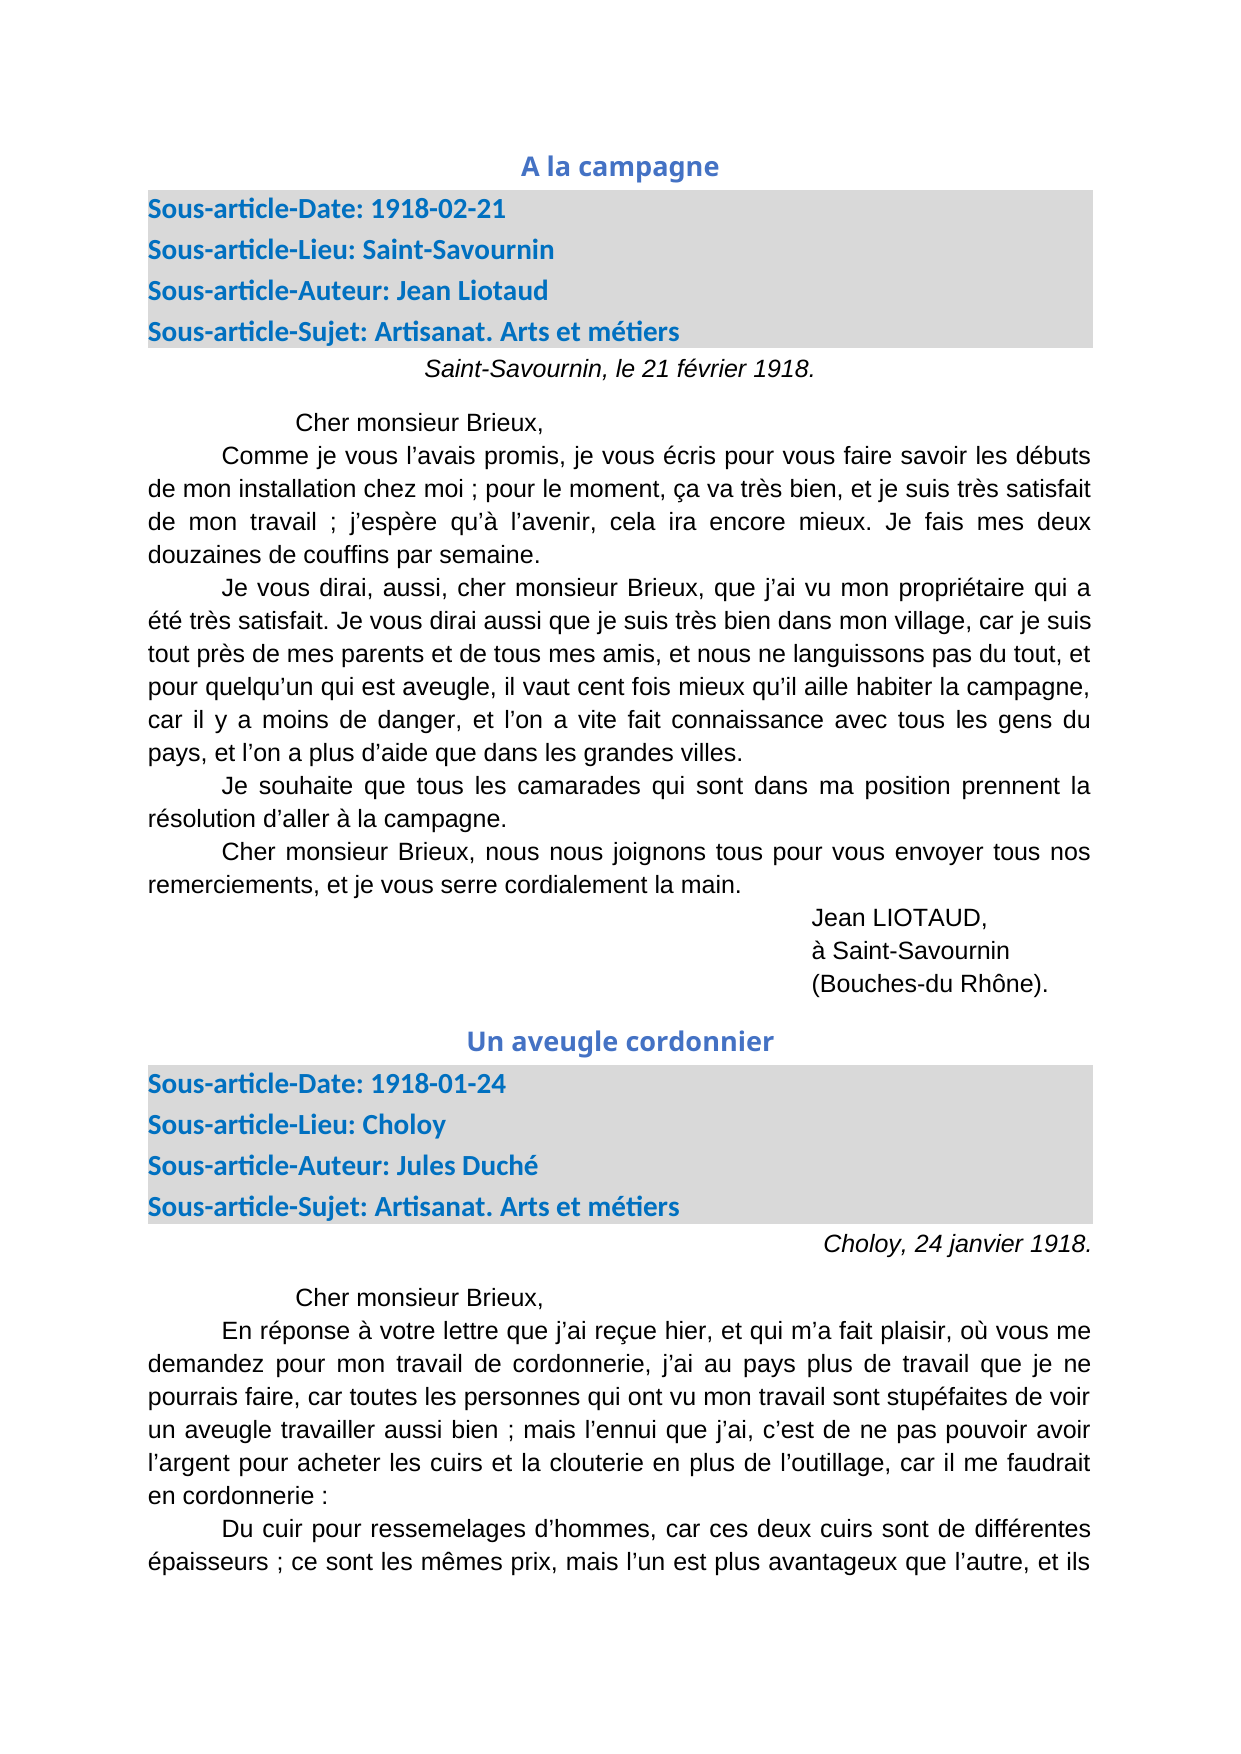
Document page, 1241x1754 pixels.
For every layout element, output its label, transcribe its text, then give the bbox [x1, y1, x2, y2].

text à Saint-Savournin [738, 936, 1093, 965]
text Sous-article-Sujet: Artisanat. Arts et métiers [148, 313, 1093, 348]
text (Bouches-du Rhône). [811, 969, 1093, 998]
text Cher monsieur Brieux, [221, 408, 1093, 436]
text Je souhaite que tous les camarades qui sont dans ma position prennent la résolution d’aller à la campagne. [148, 771, 1093, 833]
text Cher monsieur Brieux, nous nous joignons tous pour vous envoyer tous nos remerciements, et je vous serre cordialement la main. [148, 837, 1093, 899]
text Sous-article-Auteur: Jean Liotaud [148, 272, 1093, 307]
text Comme je vous l’avais promis, je vous écris pour vous faire savoir les débuts de mon installation chez moi ; pour le moment, ça va très bien, et je suis très satisfait de mon travail ; j’espère qu’à l’avenir, cela ira encore mieux. Je fais mes deux douzaines de couffins par semaine. [148, 441, 1093, 568]
text Sous-article-Lieu: Choloy [148, 1106, 1093, 1142]
text Sous-article-Auteur: Jules Duché [148, 1147, 1093, 1183]
text Cher monsieur Brieux, [221, 1283, 1093, 1312]
text Sous-article-Lieu: Saint-Savournin [148, 231, 1093, 267]
text Sous-article-Sujet: Artisanat. Arts et métiers [148, 1188, 1093, 1224]
text Choloy, 24 janvier 1918. [148, 1229, 1093, 1258]
text Sous-article-Date: 1918-02-21 [148, 190, 1093, 226]
text En réponse à votre lettre que j’ai reçue hier, et qui m’a fait plaisir, où vous me demandez pour mon travail de cordonnerie, j’ai au pays plus de travail que je ne pourrais faire, car toutes les personnes qui ont vu mon travail sont stupéfaites de voir un aveugle travailler aussi bien ; mais l’ennui que j’ai, c’est de ne pas pouvoir avoir l’argent pour acheter les cuirs et la clouterie en plus de l’outillage, car il me faudrait en cordonnerie : [148, 1316, 1093, 1510]
text Jean LIOTAUD, [738, 903, 1093, 932]
text Du cuir pour ressemelages d’hommes, car ces deux cuirs sont de différentes épaisseurs ; ce sont les mêmes prix, mais l’un est plus avantageux que l’autre, et ils [148, 1514, 1093, 1576]
subtitle A la campagne [148, 148, 1093, 184]
text Je vous dirai, aussi, cher monsieur Brieux, que j’ai vu mon propriétaire qui a été très satisfait. Je vous dirai aussi que je suis très bien dans mon village, car je suis tout près de mes parents et de tous mes amis, et nous ne languissons pas du tout, et pour quelqu’un qui est aveugle, il vaut cent fois mieux qu’il aille habiter la campagne, car il y a moins de danger, et l’on a vite fait connaissance avec tous les gens du pays, et l’on a plus d’aide que dans les grandes villes. [148, 573, 1093, 767]
text Saint-Savournin, le 21 février 1918. [148, 354, 1093, 382]
text Sous-article-Date: 1918-01-24 [148, 1065, 1093, 1101]
subtitle Un aveugle cordonnier [148, 1023, 1093, 1060]
